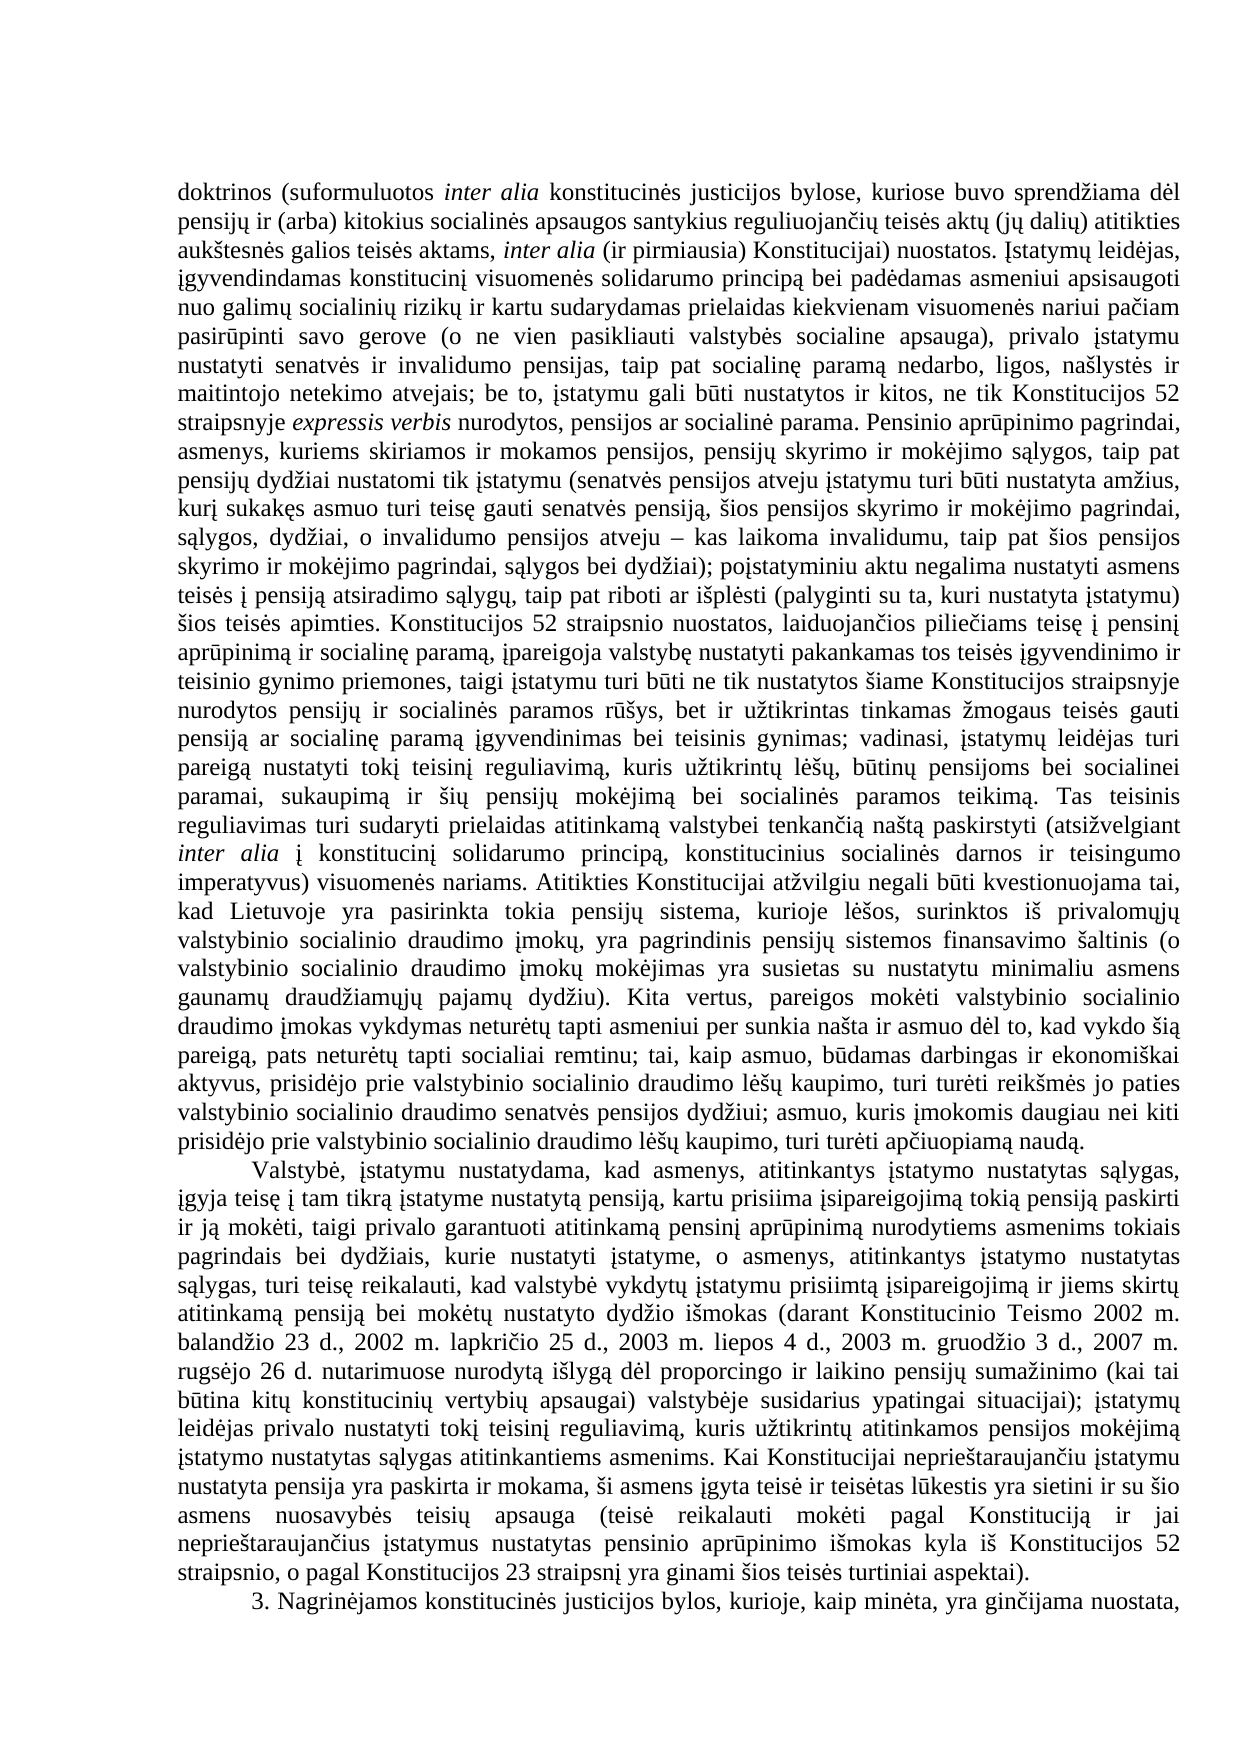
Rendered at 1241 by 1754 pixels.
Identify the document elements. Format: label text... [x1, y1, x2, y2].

text doktrinos (suformuluotos inter alia konstitucinės justicijos bylose, kuriose buvo sprendžiama dėl pensijų ir (arba) kitokius socialinės apsaugos santykius reguliuojančių teisės aktų (jų dalių) atitikties aukštesnės galios teisės aktams, inter alia (ir pirmiausia) Konstitucijai) nuostatos. Įstatymų leidėjas, įgyvendindamas konstitucinį visuomenės solidarumo principą bei padėdamas asmeniui apsisaugoti nuo galimų socialinių rizikų ir kartu sudarydamas prielaidas kiekvienam visuomenės nariui pačiam pasirūpinti savo gerove (o ne vien pasikliauti valstybės socialine apsauga), privalo įstatymu nustatyti senatvės ir invalidumo pensijas, taip pat socialinę paramą nedarbo, ligos, našlystės ir maitintojo netekimo atvejais; be to, įstatymu gali būti nustatytos ir kitos, ne tik Konstitucijos 52 straipsnyje expressis verbis nurodytos, pensijos ar socialinė parama. Pensinio aprūpinimo pagrindai, asmenys, kuriems skiriamos ir mokamos pensijos, pensijų skyrimo ir mokėjimo sąlygos, taip pat pensijų dydžiai nustatomi tik įstatymu (senatvės pensijos atveju įstatymu turi būti nustatyta amžius, kurį sukakęs asmuo turi teisę gauti senatvės pensiją, šios pensijos skyrimo ir mokėjimo pagrindai, sąlygos, dydžiai, o invalidumo pensijos atveju – kas laikoma invalidumu, taip pat šios pensijos skyrimo ir mokėjimo pagrindai, sąlygos bei dydžiai); poįstatyminiu aktu negalima nustatyti asmens teisės į pensiją atsiradimo sąlygų, taip pat riboti ar išplėsti (palyginti su ta, kuri nustatyta įstatymu) šios teisės apimties. Konstitucijos 52 straipsnio nuostatos, laiduojančios piliečiams teisę į pensinį aprūpinimą ir socialinę paramą, įpareigoja valstybę nustatyti pakankamas tos teisės įgyvendinimo ir teisinio gynimo priemones, taigi įstatymu turi būti ne tik nustatytos šiame Konstitucijos straipsnyje nurodytos pensijų ir socialinės paramos rūšys, bet ir užtikrintas tinkamas žmogaus teisės gauti pensiją ar socialinę paramą įgyvendinimas bei teisinis gynimas; vadinasi, įstatymų leidėjas turi pareigą nustatyti tokį teisinį reguliavimą, kuris užtikrintų lėšų, būtinų pensijoms bei socialinei paramai, sukaupimą ir šių pensijų mokėjimą bei socialinės paramos teikimą. Tas teisinis reguliavimas turi sudaryti prielaidas atitinkamą valstybei tenkančią naštą paskirstyti (atsižvelgiant inter alia į konstitucinį solidarumo principą, konstitucinius socialinės darnos ir teisingumo imperatyvus) visuomenės nariams. Atitikties Konstitucijai atžvilgiu negali būti kvestionuojama tai, kad Lietuvoje yra pasirinkta tokia pensijų sistema, kurioje lėšos, surinktos iš privalomųjų valstybinio socialinio draudimo įmokų, yra pagrindinis pensijų sistemos finansavimo šaltinis (o valstybinio socialinio draudimo įmokų mokėjimas yra susietas su nustatytu minimaliu asmens gaunamų draudžiamųjų pajamų dydžiu). Kita vertus, pareigos mokėti valstybinio socialinio draudimo įmokas vykdymas neturėtų tapti asmeniui per sunkia našta ir asmuo dėl to, kad vykdo šią pareigą, pats neturėtų tapti socialiai remtinu; tai, kaip asmuo, būdamas darbingas ir ekonomiškai aktyvus, prisidėjo prie valstybinio socialinio draudimo lėšų kaupimo, turi turėti reikšmės jo paties valstybinio socialinio draudimo senatvės pensijos dydžiui; asmuo, kuris įmokomis daugiau nei kiti prisidėjo prie valstybinio socialinio draudimo lėšų kaupimo, turi turėti apčiuopiamą naudą. [177, 177, 1181, 1155]
text 3. Nagrinėjamos konstitucinės justicijos bylos, kurioje, kaip minėta, yra ginčijama nuostata, [177, 1586, 1181, 1615]
text Valstybė, įstatymu nustatydama, kad asmenys, atitinkantys įstatymo nustatytas sąlygas, įgyja teisę į tam tikrą įstatyme nustatytą pensiją, kartu prisiima įsipareigojimą tokią pensiją paskirti ir ją mokėti, taigi privalo garantuoti atitinkamą pensinį aprūpinimą nurodytiems asmenims tokiais pagrindais bei dydžiais, kurie nustatyti įstatyme, o asmenys, atitinkantys įstatymo nustatytas sąlygas, turi teisę reikalauti, kad valstybė vykdytų įstatymu prisiimtą įsipareigojimą ir jiems skirtų atitinkamą pensiją bei mokėtų nustatyto dydžio išmokas (darant Konstitucinio Teismo 2002 m. balandžio 23 d., 2002 m. lapkričio 25 d., 2003 m. liepos 4 d., 2003 m. gruodžio 3 d., 2007 m. rugsėjo 26 d. nutarimuose nurodytą išlygą dėl proporcingo ir laikino pensijų sumažinimo (kai tai būtina kitų konstitucinių vertybių apsaugai) valstybėje susidarius ypatingai situacijai); įstatymų leidėjas privalo nustatyti tokį teisinį reguliavimą, kuris užtikrintų atitinkamos pensijos mokėjimą įstatymo nustatytas sąlygas atitinkantiems asmenims. Kai Konstitucijai neprieštaraujančiu įstatymu nustatyta pensija yra paskirta ir mokama, ši asmens įgyta teisė ir teisėtas lūkestis yra sietini ir su šio asmens nuosavybės teisių apsauga (teisė reikalauti mokėti pagal Konstituciją ir jai neprieštaraujančius įstatymus nustatytas pensinio aprūpinimo išmokas kyla iš Konstitucijos 52 straipsnio, o pagal Konstitucijos 23 straipsnį yra ginami šios teisės turtiniai aspektai). [177, 1155, 1181, 1586]
